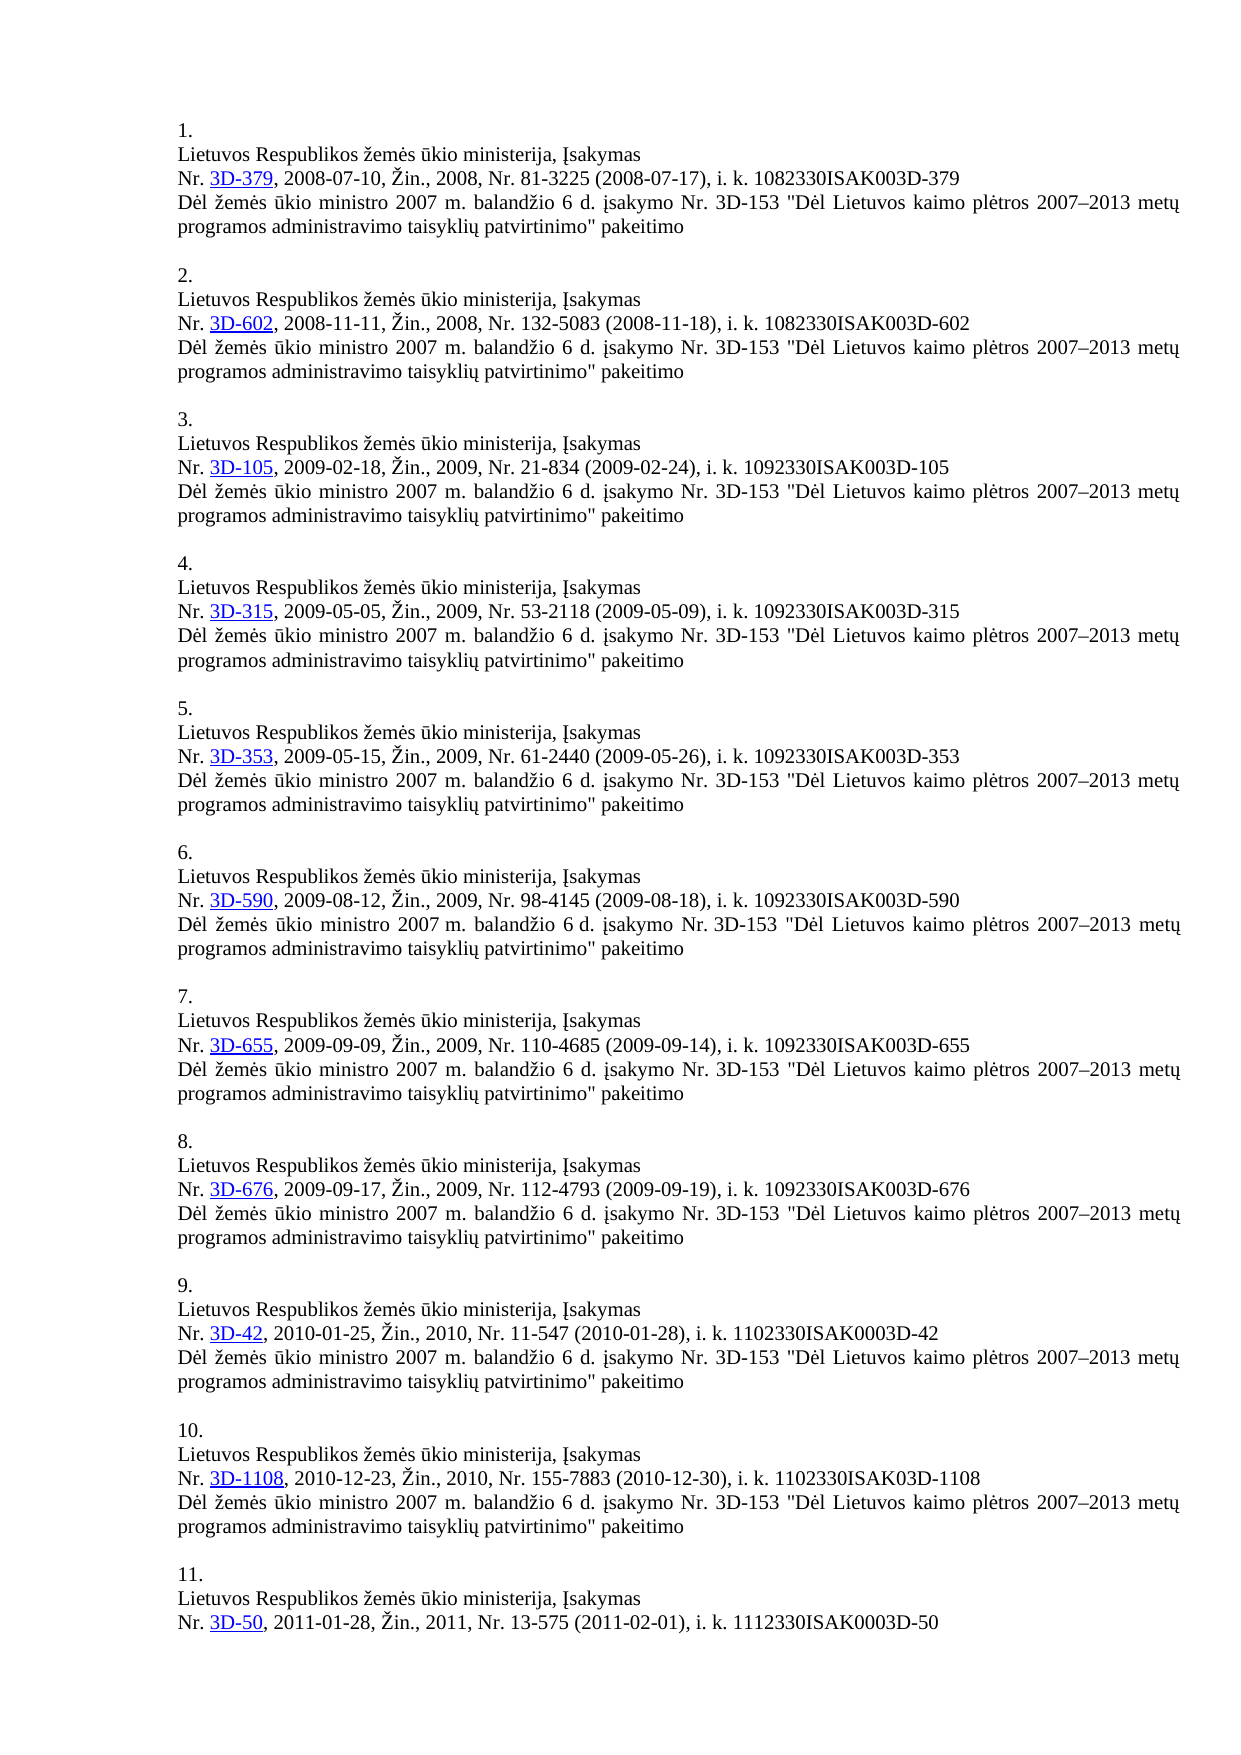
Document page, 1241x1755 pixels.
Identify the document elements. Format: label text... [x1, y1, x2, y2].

text Nr. 3D-315, 2009-05-05, Žin., 2009, Nr. 53-2118 (2009-05-09), i. k. 1092330ISAK003D-315 [177, 599, 1181, 623]
text Dėl žemės ūkio ministro 2007 m. balandžio 6 d. įsakymo Nr. 3D-153 "Dėl Lietuvos kaimo plėtros 2007–2013 metų programos administravimo taisyklių patvirtinimo" pakeitimo [177, 1057, 1181, 1105]
text Lietuvos Respublikos žemės ūkio ministerija, Įsakymas [177, 142, 1181, 166]
text Nr. 3D-379, 2008-07-10, Žin., 2008, Nr. 81-3225 (2008-07-17), i. k. 1082330ISAK003D-379 [177, 166, 1181, 190]
text Dėl žemės ūkio ministro 2007 m. balandžio 6 d. įsakymo Nr. 3D-153 "Dėl Lietuvos kaimo plėtros 2007–2013 metų programos administravimo taisyklių patvirtinimo" pakeitimo [177, 768, 1181, 816]
text Lietuvos Respublikos žemės ūkio ministerija, Įsakymas [177, 1442, 1181, 1466]
text Nr. 3D-590, 2009-08-12, Žin., 2009, Nr. 98-4145 (2009-08-18), i. k. 1092330ISAK003D-590 [177, 888, 1181, 912]
text Nr. 3D-105, 2009-02-18, Žin., 2009, Nr. 21-834 (2009-02-24), i. k. 1092330ISAK003D-105 [177, 455, 1181, 479]
text Nr. 3D-676, 2009-09-17, Žin., 2009, Nr. 112-4793 (2009-09-19), i. k. 1092330ISAK003D-676 [177, 1177, 1181, 1201]
text Nr. 3D-602, 2008-11-11, Žin., 2008, Nr. 132-5083 (2008-11-18), i. k. 1082330ISAK003D-602 [177, 311, 1181, 335]
text Dėl žemės ūkio ministro 2007 m. balandžio 6 d. įsakymo Nr. 3D-153 "Dėl Lietuvos kaimo plėtros 2007–2013 metų programos administravimo taisyklių patvirtinimo" pakeitimo [177, 190, 1181, 238]
text Dėl žemės ūkio ministro 2007 m. balandžio 6 d. įsakymo Nr. 3D-153 "Dėl Lietuvos kaimo plėtros 2007–2013 metų programos administravimo taisyklių patvirtinimo" pakeitimo [177, 479, 1181, 527]
text Nr. 3D-655, 2009-09-09, Žin., 2009, Nr. 110-4685 (2009-09-14), i. k. 1092330ISAK003D-655 [177, 1032, 1181, 1057]
text Nr. 3D-42, 2010-01-25, Žin., 2010, Nr. 11-547 (2010-01-28), i. k. 1102330ISAK0003D-42 [177, 1321, 1181, 1345]
text Dėl žemės ūkio ministro 2007 m. balandžio 6 d. įsakymo Nr. 3D-153 "Dėl Lietuvos kaimo plėtros 2007–2013 metų programos administravimo taisyklių patvirtinimo" pakeitimo [177, 623, 1181, 672]
text Lietuvos Respublikos žemės ūkio ministerija, Įsakymas [177, 864, 1181, 888]
text 10. [177, 1417, 1181, 1442]
text 11. [177, 1562, 1181, 1586]
text 3. [177, 407, 1181, 431]
text Lietuvos Respublikos žemės ūkio ministerija, Įsakymas [177, 1297, 1181, 1321]
text Lietuvos Respublikos žemės ūkio ministerija, Įsakymas [177, 1008, 1181, 1032]
text Nr. 3D-353, 2009-05-15, Žin., 2009, Nr. 61-2440 (2009-05-26), i. k. 1092330ISAK003D-353 [177, 744, 1181, 768]
text Nr. 3D-1108, 2010-12-23, Žin., 2010, Nr. 155-7883 (2010-12-30), i. k. 1102330ISAK03D-1108 [177, 1466, 1181, 1490]
text Nr. 3D-50, 2011-01-28, Žin., 2011, Nr. 13-575 (2011-02-01), i. k. 1112330ISAK0003D-50 [177, 1610, 1181, 1634]
text 7. [177, 984, 1181, 1008]
text 4. [177, 551, 1181, 575]
text 8. [177, 1129, 1181, 1153]
text 1. [177, 118, 1181, 142]
text Dėl žemės ūkio ministro 2007 m. balandžio 6 d. įsakymo Nr. 3D-153 "Dėl Lietuvos kaimo plėtros 2007–2013 metų programos administravimo taisyklių patvirtinimo" pakeitimo [177, 335, 1181, 383]
text Lietuvos Respublikos žemės ūkio ministerija, Įsakymas [177, 1153, 1181, 1177]
text Dėl žemės ūkio ministro 2007 m. balandžio 6 d. įsakymo Nr. 3D-153 "Dėl Lietuvos kaimo plėtros 2007–2013 metų programos administravimo taisyklių patvirtinimo" pakeitimo [177, 1201, 1181, 1249]
text Dėl žemės ūkio ministro 2007 m. balandžio 6 d. įsakymo Nr. 3D-153 "Dėl Lietuvos kaimo plėtros 2007–2013 metų programos administravimo taisyklių patvirtinimo" pakeitimo [177, 912, 1181, 960]
text 2. [177, 262, 1181, 287]
text Lietuvos Respublikos žemės ūkio ministerija, Įsakymas [177, 575, 1181, 599]
text 6. [177, 840, 1181, 864]
text Dėl žemės ūkio ministro 2007 m. balandžio 6 d. įsakymo Nr. 3D-153 "Dėl Lietuvos kaimo plėtros 2007–2013 metų programos administravimo taisyklių patvirtinimo" pakeitimo [177, 1490, 1181, 1538]
text Lietuvos Respublikos žemės ūkio ministerija, Įsakymas [177, 720, 1181, 744]
text Dėl žemės ūkio ministro 2007 m. balandžio 6 d. įsakymo Nr. 3D-153 "Dėl Lietuvos kaimo plėtros 2007–2013 metų programos administravimo taisyklių patvirtinimo" pakeitimo [177, 1345, 1181, 1393]
text Lietuvos Respublikos žemės ūkio ministerija, Įsakymas [177, 287, 1181, 311]
text Lietuvos Respublikos žemės ūkio ministerija, Įsakymas [177, 1586, 1181, 1610]
text 9. [177, 1273, 1181, 1297]
text Lietuvos Respublikos žemės ūkio ministerija, Įsakymas [177, 431, 1181, 455]
text 5. [177, 696, 1181, 720]
